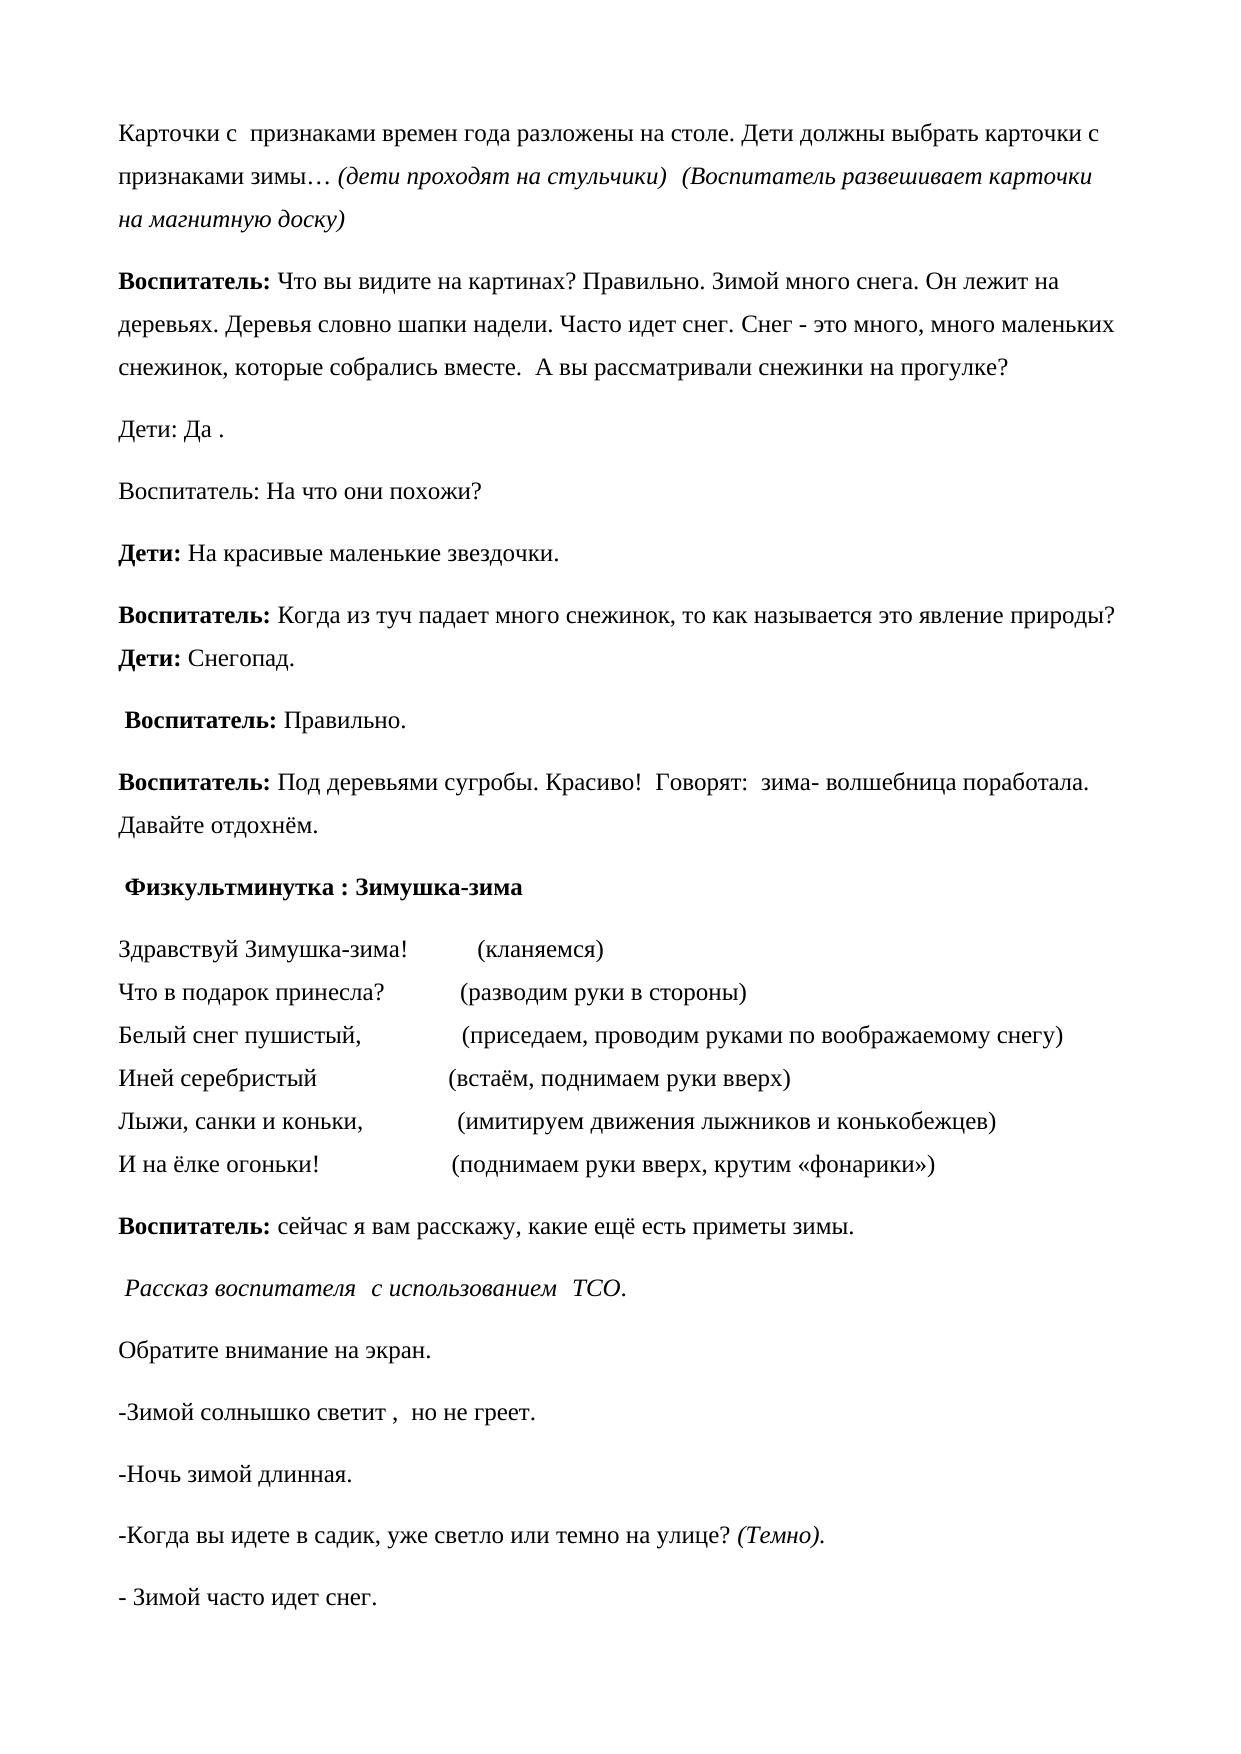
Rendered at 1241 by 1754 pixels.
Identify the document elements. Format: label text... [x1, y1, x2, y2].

text -Зимой солнышко светит , но не греет. [118, 1397, 1122, 1426]
text Воспитатель: Что вы видите на картинах? Правильно. Зимой много снега. Он лежит на деревьях. Деревья словно шапки надели. Часто идет снег. Снег - это много, много маленьких снежинок, которые собрались вместе. А вы рассматривали снежинки на прогулке? [118, 266, 1122, 381]
text - Зимой часто идет снег. [118, 1582, 1122, 1611]
text Воспитатель: сейчас я вам расскажу, какие ещё есть приметы зимы. [118, 1211, 1122, 1240]
text Воспитатель: Когда из туч падает много снежинок, то как называется это явление природы? Дети: Снегопад. [118, 600, 1122, 672]
text Дети: На красивые маленькие звездочки. [118, 538, 1122, 567]
text -Ночь зимой длинная. [118, 1459, 1122, 1487]
text Физкультминутка : Зимушка-зима [118, 872, 1122, 901]
text Воспитатель: Под деревьями сугробы. Красиво! Говорят: зима- волшебница поработала. Давайте отдохнём. [118, 767, 1122, 839]
text Воспитатель: На что они похожи? [118, 476, 1122, 505]
text Рассказ воспитателя с использованием ТСО. [118, 1273, 1122, 1302]
text Здравствуй Зимушка-зима! (кланяемся) Что в подарок принесла? (разводим руки в стороны) Белый снег пушистый, (приседаем, проводим руками по воображаемому снегу) Иней серебристый (встаём, поднимаем руки вверх) Лыжи, санки и коньки, (имитируем движения лыжников и конькобежцев) И на ёлке огоньки! (поднимаем руки вверх, крутим «фонарики») [118, 934, 1122, 1178]
text Воспитатель: Правильно. [118, 705, 1122, 734]
text Обратите внимание на экран. [118, 1335, 1122, 1364]
text Дети: Да . [118, 414, 1122, 443]
text Карточки с признаками времен года разложены на столе. Дети должны выбрать карточки с признаками зимы… (дети проходят на стульчики) (Воспитатель развешивает карточки на магнитную доску) [118, 118, 1122, 233]
text -Когда вы идете в садик, уже светло или темно на улице? (Темно). [118, 1521, 1122, 1549]
